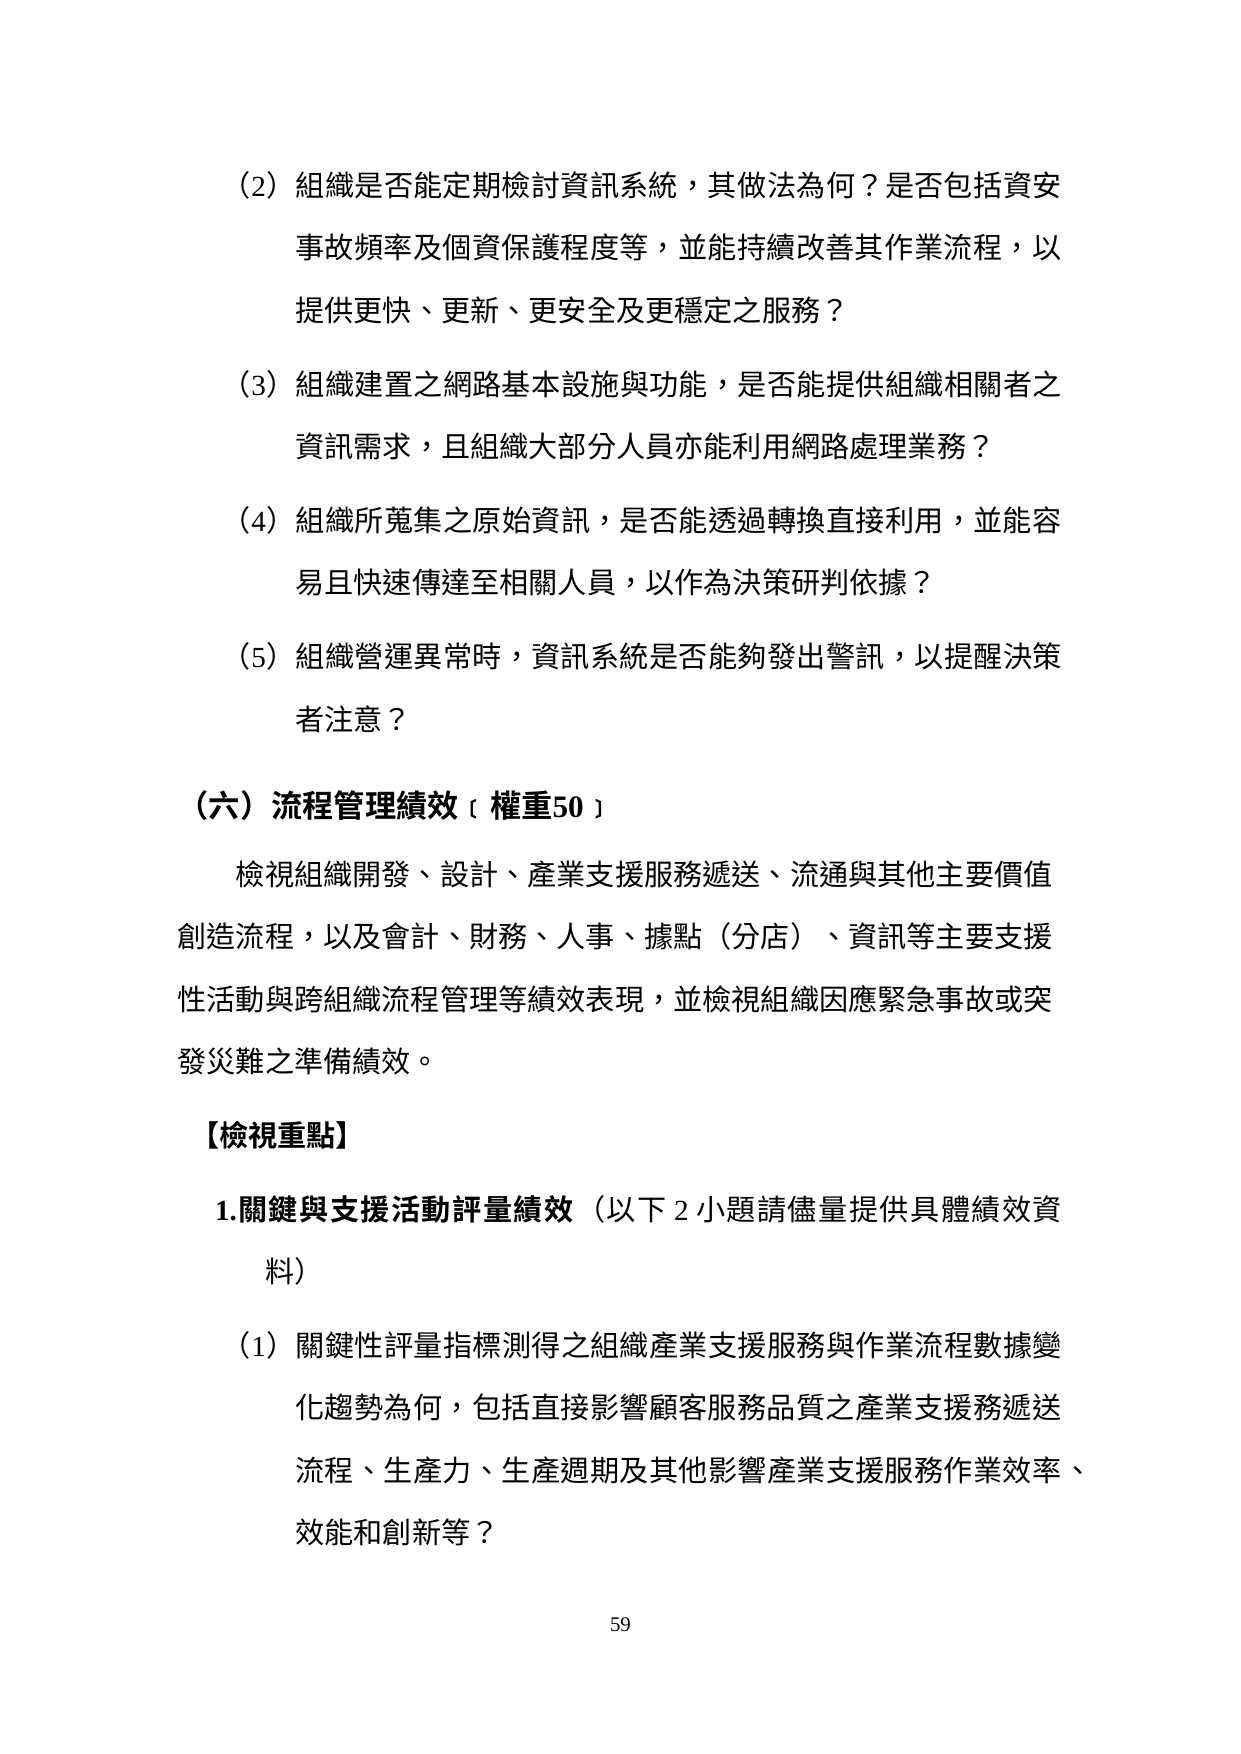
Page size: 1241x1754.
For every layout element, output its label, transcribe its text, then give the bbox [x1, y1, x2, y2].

text （1）關鍵性評量指標測得之組織產業支援服務與作業流程數據變化趨勢為何，包括直接影響顧客服務品質之產業支援務遞送流程、生產力、生產週期及其他影響產業支援服務作業效率、效能和創新等？ [222, 1302, 1063, 1552]
text 檢視組織開發、設計、產業支援服務遞送、流通與其他主要價值創造流程，以及會計、財務、人事、據點（分店）、資訊等主要支援性活動與跨組織流程管理等績效表現，並檢視組織因應緊急事故或突發災難之準備績效。 [177, 831, 1063, 1081]
text （5）組織營運異常時，資訊系統是否能夠發出警訊，以提醒決策者注意？ [222, 613, 1063, 738]
subtitle （六）流程管理績效﹝權重50﹞ [177, 762, 1063, 825]
text 【檢視重點】 [190, 1092, 1063, 1154]
text （4）組織所蒐集之原始資訊，是否能透過轉換直接利用，並能容易且快速傳達至相關人員，以作為決策研判依據？ [222, 477, 1063, 602]
text 1.關鍵與支援活動評量績效（以下2小題請儘量提供具體績效資料） [215, 1166, 1063, 1291]
text （2）組織是否能定期檢討資訊系統，其做法為何？是否包括資安事故頻率及個資保護程度等，並能持續改善其作業流程，以提供更快、更新、更安全及更穩定之服務？ [222, 142, 1063, 329]
text （3）組織建置之網路基本設施與功能，是否能提供組織相關者之資訊需求，且組織大部分人員亦能利用網路處理業務？ [222, 341, 1063, 466]
